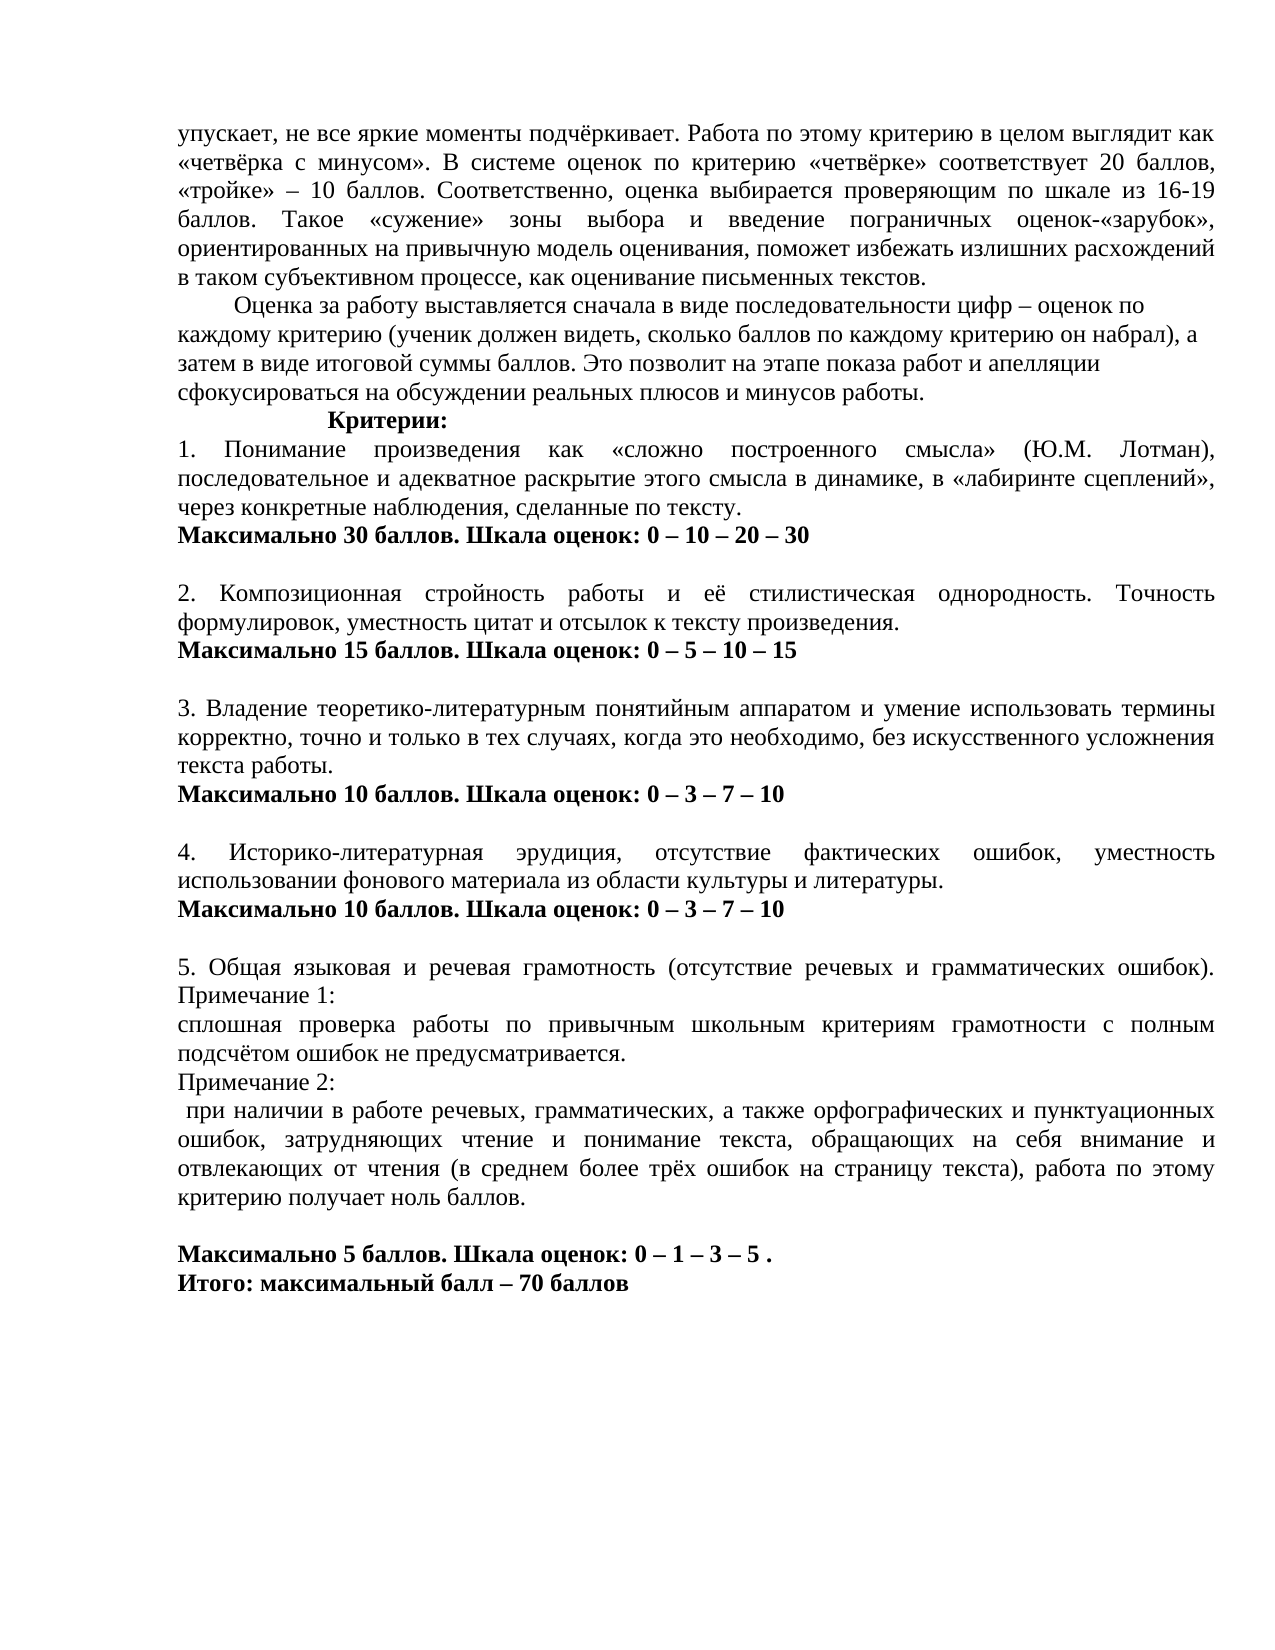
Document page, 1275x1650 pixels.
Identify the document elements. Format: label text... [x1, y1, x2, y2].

text Итого: максимальный балл – 70 баллов [177, 1268, 1216, 1297]
text 2. Композиционная стройность работы и её стилистическая однородность. Точность формулировок, уместность цитат и отсылок к тексту произведения. [177, 578, 1216, 636]
text Максимально 30 баллов. Шкала оценок: 0 – 10 – 20 – 30 [177, 521, 1216, 549]
text 5. Общая языковая и речевая грамотность (отсутствие речевых и грамматических ошибок). Примечание 1: [177, 952, 1216, 1009]
text 3. Владение теоретико-литературным понятийным аппаратом и умение использовать термины корректно, точно и только в тех случаях, когда это необходимо, без искусственного усложнения текста работы. [177, 693, 1216, 779]
text Примечание 2: [177, 1067, 1216, 1096]
text Максимально 5 баллов. Шкала оценок: 0 – 1 – 3 – 5 . [177, 1239, 1216, 1268]
text Оценка за работу выставляется сначала в виде последовательности цифр – оценок по каждому критерию (ученик должен видеть, сколько баллов по каждому критерию он набрал), а затем в виде итоговой суммы баллов. Это позволит на этапе показа работ и апелляции сфокусироваться на обсуждении реальных плюсов и минусов работы. [177, 291, 1216, 406]
text Критерии: [177, 406, 1216, 434]
text Максимально 10 баллов. Шкала оценок: 0 – 3 – 7 – 10 [177, 779, 1216, 808]
text сплошная проверка работы по привычным школьным критериям грамотности с полным подсчётом ошибок не предусматривается. [177, 1009, 1216, 1067]
text Максимально 10 баллов. Шкала оценок: 0 – 3 – 7 – 10 [177, 894, 1216, 923]
text при наличии в работе речевых, грамматических, а также орфографических и пунктуационных ошибок, затрудняющих чтение и понимание текста, обращающих на себя внимание и отвлекающих от чтения (в среднем более трёх ошибок на страницу текста), работа по этому критерию получает ноль баллов. [177, 1096, 1216, 1211]
text Максимально 15 баллов. Шкала оценок: 0 – 5 – 10 – 15 [177, 636, 1216, 664]
text упускает, не все яркие моменты подчёркивает. Работа по этому критерию в целом выглядит как «четвёрка с минусом». В системе оценок по критерию «четвёрке» соответствует 20 баллов, «тройке» – 10 баллов. Соответственно, оценка выбирается проверяющим по шкале из 16-19 баллов. Такое «сужение» зоны выбора и введение пограничных оценок-«зарубок», ориентированных на привычную модель оценивания, поможет избежать излишних расхождений в таком субъективном процессе, как оценивание письменных текстов. [177, 118, 1216, 291]
text 1. Понимание произведения как «сложно построенного смысла» (Ю.М. Лотман), последовательное и адекватное раскрытие этого смысла в динамике, в «лабиринте сцеплений», через конкретные наблюдения, сделанные по тексту. [177, 434, 1216, 521]
text 4. Историко-литературная эрудиция, отсутствие фактических ошибок, уместность использовании фонового материала из области культуры и литературы. [177, 837, 1216, 894]
